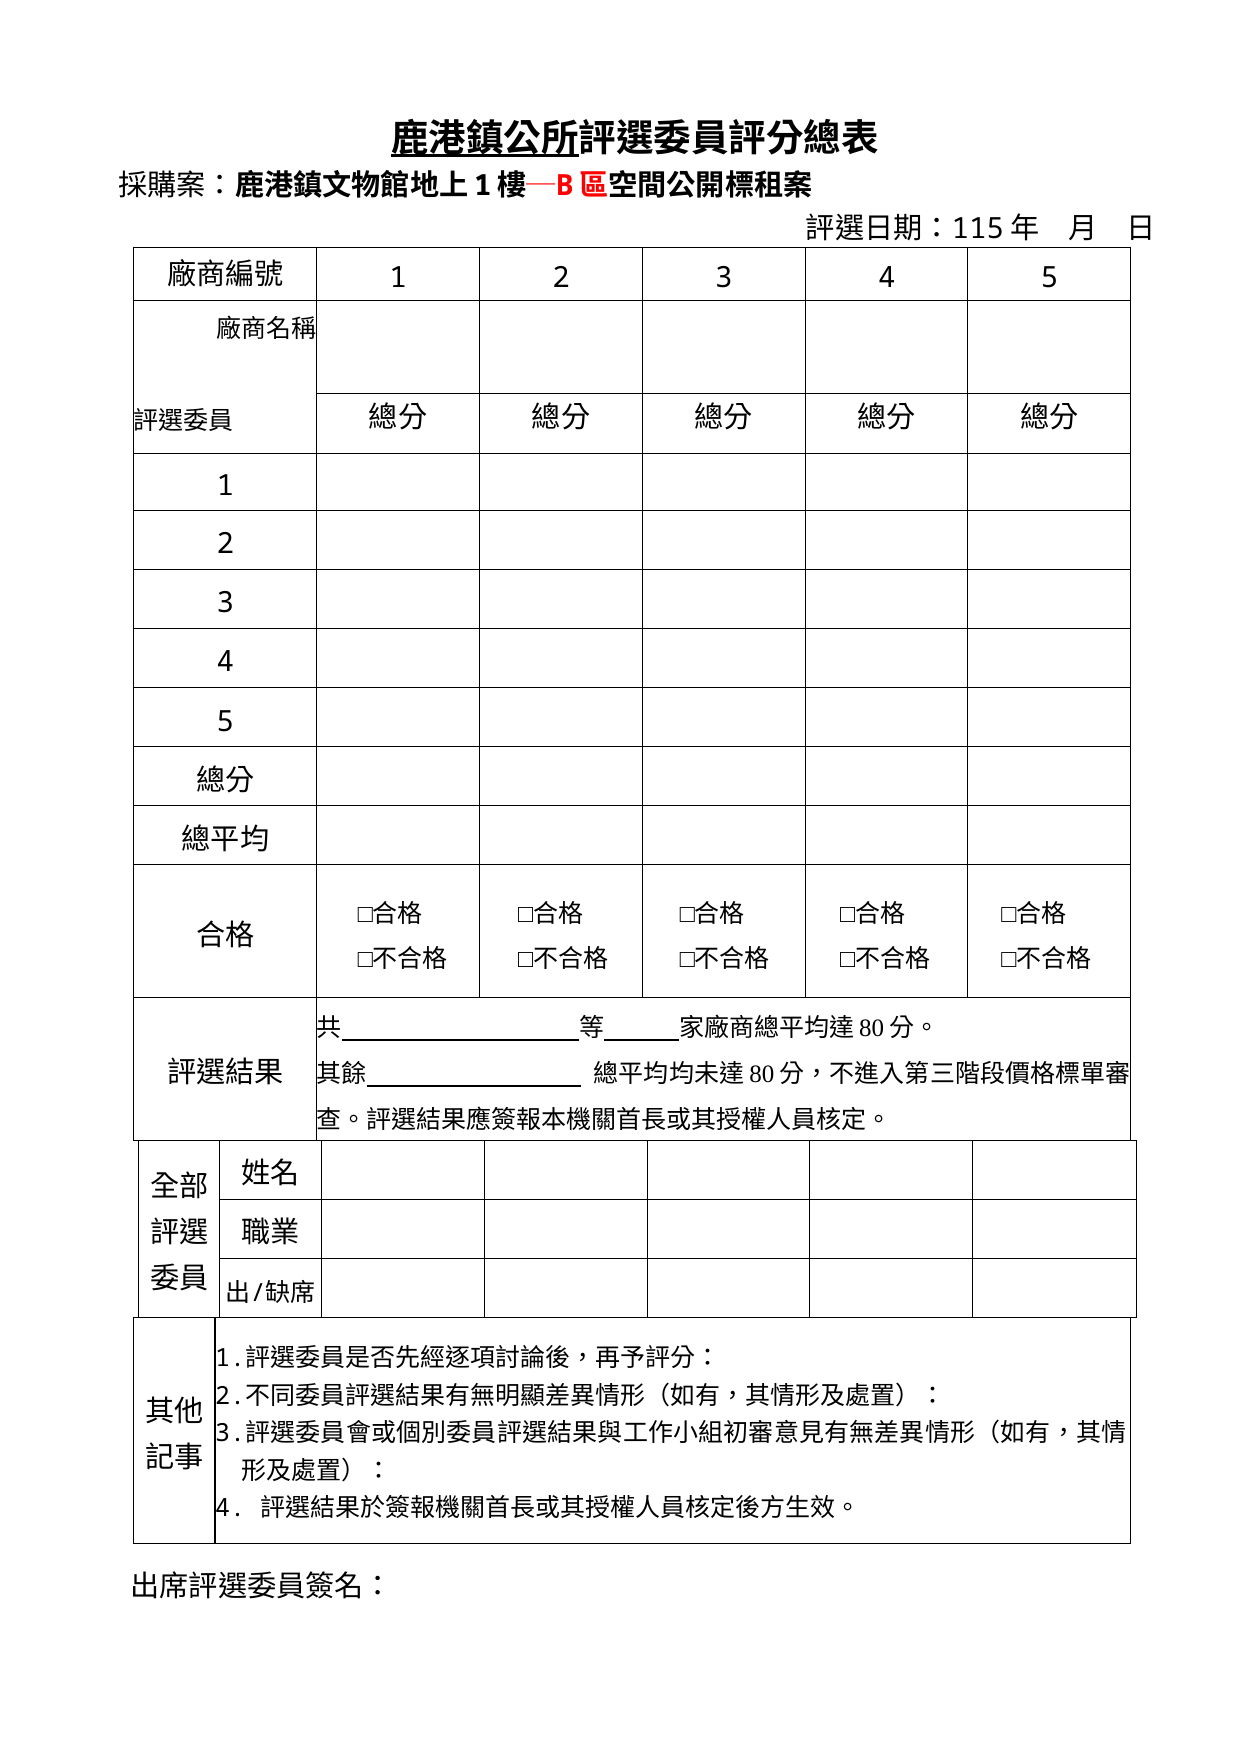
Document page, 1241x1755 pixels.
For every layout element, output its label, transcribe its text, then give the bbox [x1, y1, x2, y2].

table_cell [810, 1141, 972, 1199]
table_header [1131, 247, 1136, 300]
table_cell [1131, 1318, 1136, 1543]
table_cell [1131, 997, 1136, 1140]
table_cell [643, 688, 805, 746]
table_cell 總分 [134, 747, 316, 805]
table_header 2 [480, 248, 642, 300]
table_cell [480, 570, 642, 628]
table_cell 總分 [480, 394, 642, 453]
table_cell 職業 [220, 1200, 321, 1258]
table_cell [643, 806, 805, 864]
table_cell [317, 747, 479, 805]
text 出席評選委員簽名： [130, 1563, 1152, 1604]
table_cell [485, 1200, 647, 1258]
table_header 4 [806, 248, 967, 300]
table_cell [643, 454, 805, 510]
text 採購案：鹿港鎮文物館地上1樓─B區空間公開標租案 [118, 162, 1152, 204]
table_cell 共 等 家廠商總平均達80分。 其餘 總平均均未達80分，不進入第三階段價格標單審查。評選結果應簽報本機關首長或其授權人員核定。 [317, 998, 1130, 1140]
table_cell □合格 □不合格 [480, 865, 642, 997]
table_cell [480, 806, 642, 864]
table_cell [1131, 687, 1136, 746]
table_cell [973, 1141, 1136, 1199]
table_cell 合格 [134, 865, 316, 997]
table_cell [322, 1200, 484, 1258]
table_cell [806, 511, 967, 569]
text 評選日期：115年 月 日 [44, 204, 1155, 247]
table_cell □合格 □不合格 [968, 865, 1130, 997]
table_cell □合格 □不合格 [806, 865, 967, 997]
table_cell [806, 570, 967, 628]
table_cell [134, 1199, 138, 1258]
table_cell [968, 301, 1130, 393]
table_cell 總分 [806, 394, 967, 453]
table_cell 廠商名稱 評選委員 [134, 301, 316, 453]
table_cell [968, 747, 1130, 805]
table_cell 總分 [317, 394, 479, 453]
table_cell 其他 記事 [134, 1318, 214, 1543]
table_cell 全部評選委員 [139, 1141, 219, 1317]
table_cell [134, 1258, 138, 1317]
table_cell [968, 454, 1130, 510]
table_cell 出/缺席 [220, 1259, 321, 1317]
table_cell [643, 629, 805, 687]
table_cell [317, 301, 479, 393]
table_cell [1131, 746, 1136, 805]
table_cell [485, 1259, 647, 1317]
table_cell [485, 1141, 647, 1199]
table_cell 4 [134, 629, 316, 687]
table_cell [1131, 300, 1136, 393]
table_header 1 [317, 248, 479, 300]
table_cell [643, 570, 805, 628]
table_cell [806, 747, 967, 805]
table_cell [968, 629, 1130, 687]
table_cell [1131, 510, 1136, 569]
table_cell [643, 301, 805, 393]
table_cell [968, 806, 1130, 864]
table_cell [806, 454, 967, 510]
table_cell 5 [134, 688, 316, 746]
table_cell [643, 747, 805, 805]
table_cell [806, 629, 967, 687]
table_cell [1131, 453, 1136, 510]
table_cell [480, 454, 642, 510]
table_cell [648, 1200, 809, 1258]
table_cell [317, 454, 479, 510]
table_cell [134, 1141, 138, 1199]
table_header 廠商編號 [134, 248, 316, 300]
table_cell 1.評選委員是否先經逐項討論後，再予評分： 2.不同委員評選結果有無明顯差異情形（如有，其情形及處置）： 3.評選委員會或個別委員評選結果與工作小組初審意見有無差異情形（如有，其情形及處置）： 4. 評選結果於簽報機關首長或其授權人員核定後方生效。 [216, 1318, 1130, 1543]
table_cell [317, 511, 479, 569]
table_cell [973, 1200, 1136, 1258]
table_cell 1 [134, 454, 316, 510]
table_header 3 [643, 248, 805, 300]
table_cell [810, 1200, 972, 1258]
table_cell [317, 806, 479, 864]
table_cell [968, 570, 1130, 628]
table_cell [806, 806, 967, 864]
table_cell [317, 629, 479, 687]
table_cell [1131, 805, 1136, 864]
table_cell 總平均 [134, 806, 316, 864]
table_cell [968, 688, 1130, 746]
table_cell [322, 1141, 484, 1199]
text 鹿港鎮公所評選委員評分總表 [118, 108, 1152, 162]
table_cell [1131, 864, 1136, 997]
table_cell 姓名 [220, 1141, 321, 1199]
table_cell [1131, 393, 1136, 453]
table_cell [480, 301, 642, 393]
table_cell □合格 □不合格 [317, 865, 479, 997]
table_cell [968, 511, 1130, 569]
table_cell 3 [134, 570, 316, 628]
table_cell 2 [134, 511, 316, 569]
table_cell [480, 629, 642, 687]
table_header 5 [968, 248, 1130, 300]
table_cell [480, 747, 642, 805]
table_cell 評選結果 [134, 998, 316, 1140]
table_cell 總分 [968, 394, 1130, 453]
table_cell [317, 570, 479, 628]
table_cell [810, 1259, 972, 1317]
table_cell [317, 688, 479, 746]
table_cell [480, 688, 642, 746]
table_cell [648, 1141, 809, 1199]
table_cell □合格 □不合格 [643, 865, 805, 997]
table_cell 總分 [643, 394, 805, 453]
table_cell [1131, 628, 1136, 687]
table_cell [806, 301, 967, 393]
table_cell [973, 1259, 1136, 1317]
table_cell [806, 688, 967, 746]
table_cell [1131, 569, 1136, 628]
table_cell [480, 511, 642, 569]
table_cell [648, 1259, 809, 1317]
table_cell [643, 511, 805, 569]
table_cell [322, 1259, 484, 1317]
